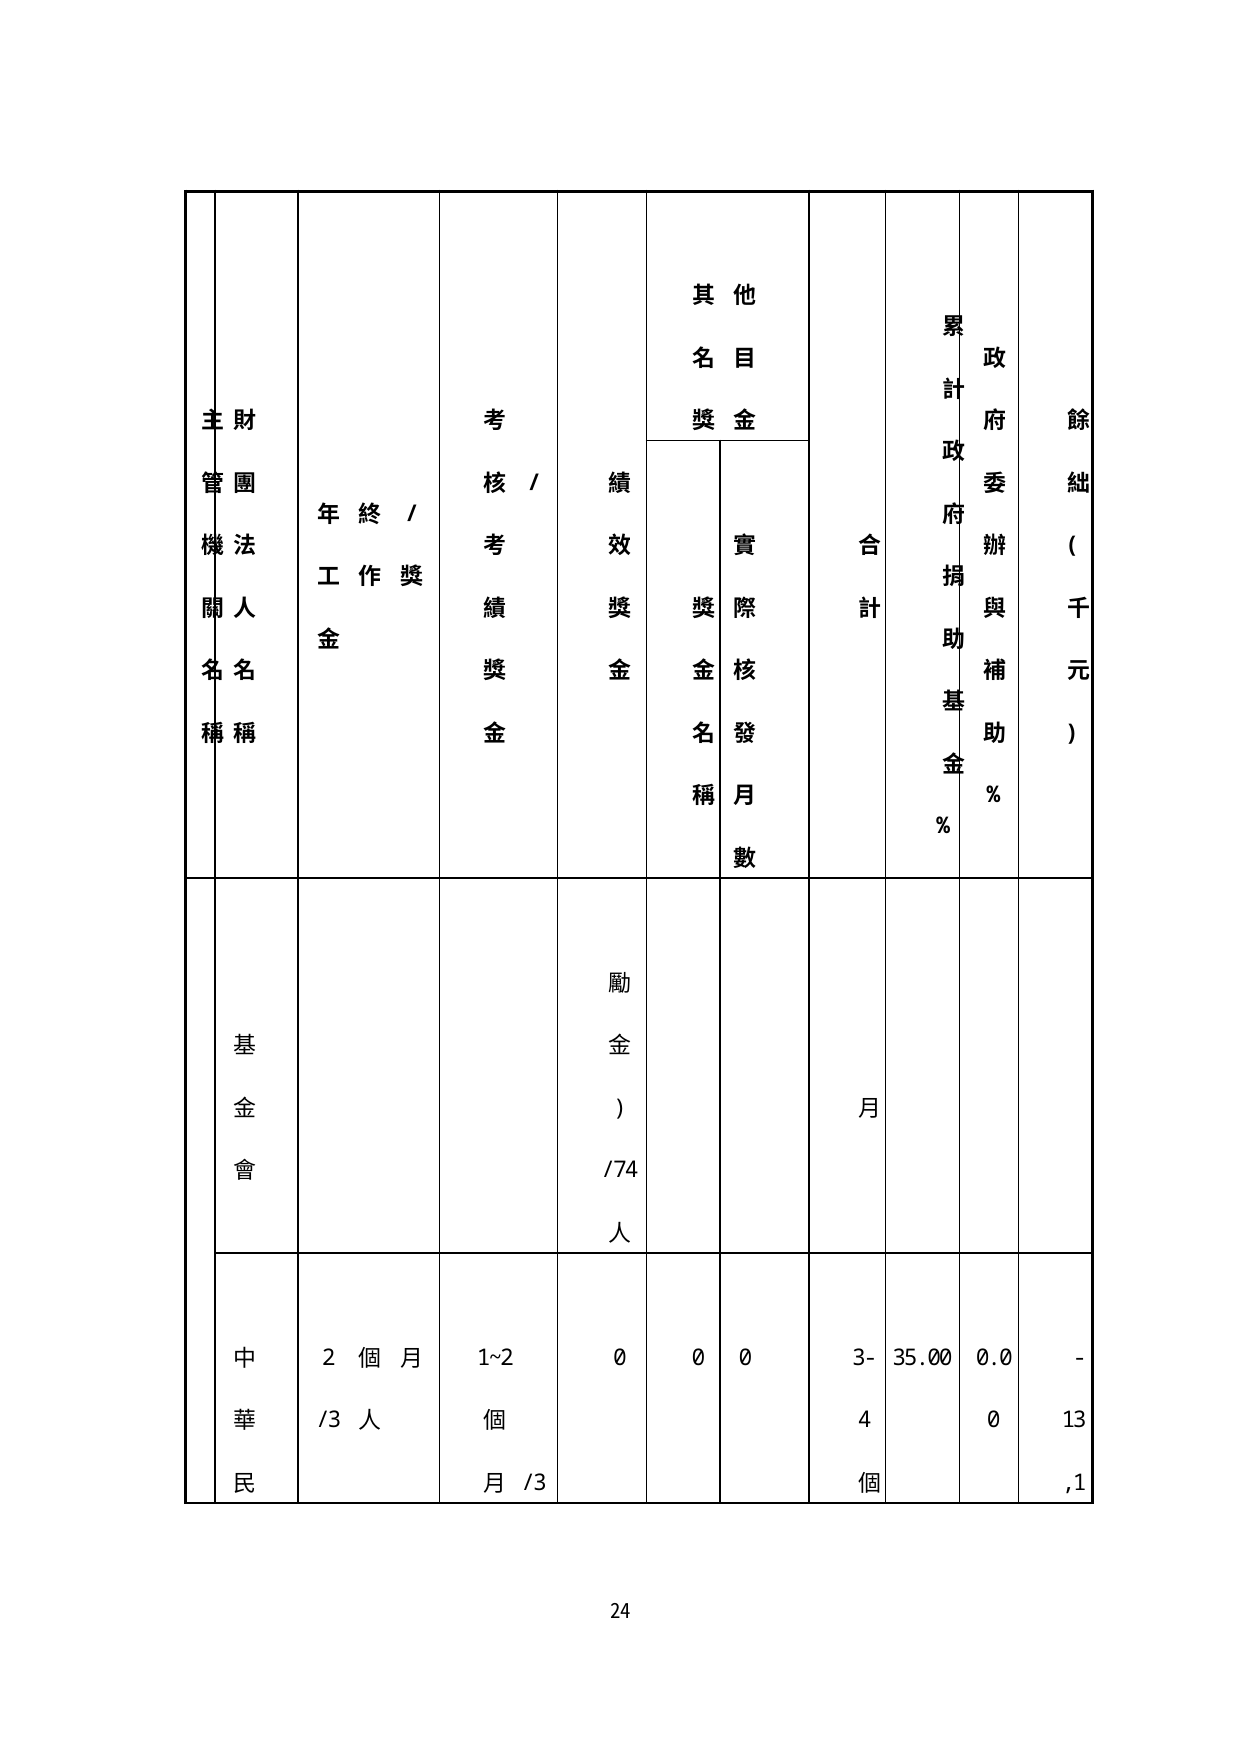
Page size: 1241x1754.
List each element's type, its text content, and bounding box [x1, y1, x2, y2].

table_header 累計政府捐助基金% [886, 193, 959, 877]
table_cell [960, 879, 1018, 1252]
table_header 政府委辦與補助% [960, 193, 1018, 877]
table_cell -13,1 [1019, 1254, 1091, 1502]
table_cell 0 [721, 1254, 808, 1502]
table_cell [299, 879, 439, 1252]
table_cell 中華民 [216, 1254, 297, 1502]
table_cell 3-4個 [810, 1254, 885, 1502]
table_header 考核/考績獎金 [440, 193, 557, 877]
table_header 年終/工作獎金 [299, 193, 439, 877]
table_cell 實際核發月數 [721, 441, 808, 877]
table_cell 0.00 [960, 1254, 1018, 1502]
table_header 財團法人名稱 [216, 193, 297, 877]
table_header 餘絀(千元) [1019, 193, 1091, 877]
table_cell 勵金) /74人 [558, 879, 646, 1252]
table_cell 2個月/3人 [299, 1254, 439, 1502]
table_header 其他名目獎金 [647, 193, 808, 439]
table_cell 0 [558, 1254, 646, 1502]
table_header 合計 [810, 193, 885, 877]
table_cell [721, 879, 808, 1252]
table_header 績效獎金 [558, 193, 646, 877]
table_cell [440, 879, 557, 1252]
table_cell 0 [647, 1254, 719, 1502]
table_cell 35.00 [886, 1254, 959, 1502]
table_cell 1~2個月/3 [440, 1254, 557, 1502]
table_cell [647, 879, 719, 1252]
table_cell [886, 879, 959, 1252]
table_cell 月 [810, 879, 885, 1252]
table_cell 獎金名稱 [647, 441, 719, 877]
table_cell 病理發展基金會 [216, 879, 297, 1252]
table_header 主管機關名稱 [187, 193, 214, 877]
table_cell 衛福部 [187, 879, 214, 1502]
table_cell [1019, 879, 1091, 1252]
